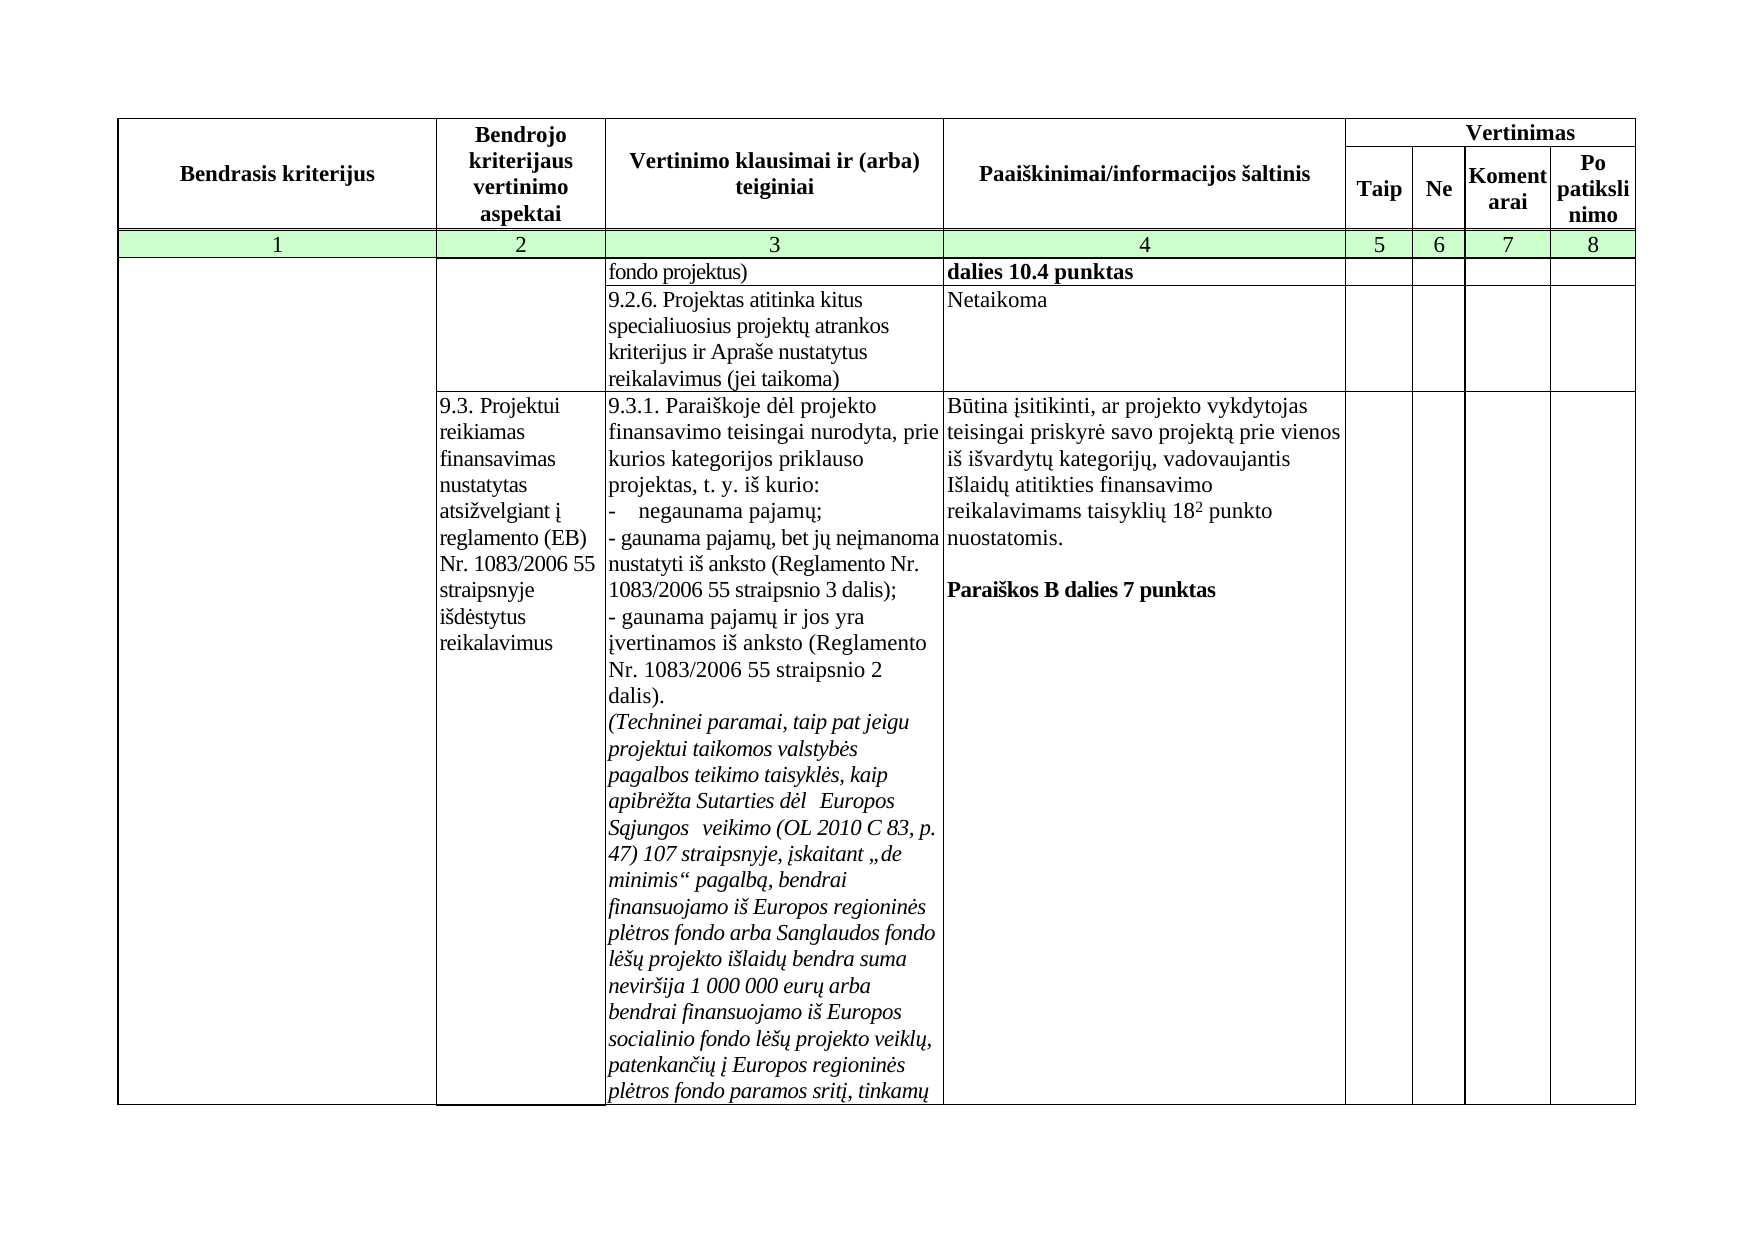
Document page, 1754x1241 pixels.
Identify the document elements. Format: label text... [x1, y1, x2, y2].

table_header Vertinimo klausimai ir (arba) teiginiai [606, 119, 943, 228]
table_cell [1466, 392, 1550, 1104]
table_cell Būtina įsitikinti, ar projekto vykdytojas teisingai priskyrė savo projektą prie vienos iš išvardytų kategorijų, vadovaujantis Išlaidų atitikties finansavimo reikalavimams taisyklių 182 punkto nuostatomis. Paraiškos B dalies 7 punktas [944, 392, 1345, 1104]
table_header Bendrojo kriterijaus vertinimo aspektai [437, 119, 605, 228]
table_cell 8 [1551, 231, 1635, 257]
table_header Paaiškinimai/informacijos šaltinis [944, 119, 1345, 228]
table_cell Netaikoma [944, 286, 1345, 391]
table_cell Taip [1346, 147, 1412, 228]
table_cell 6 [1413, 231, 1464, 257]
table_cell [1551, 259, 1635, 284]
table_header Vertinimas [1346, 119, 1635, 146]
table_cell Komentarai [1466, 147, 1550, 228]
table_cell 3 [606, 231, 943, 257]
table_cell [437, 259, 605, 391]
table_cell Po patikslinimo [1551, 147, 1635, 228]
table_cell 9.3. Projektui reikiamas finansavimas nustatytas atsižvelgiant į reglamento (EB) Nr. 1083/2006 55 straipsnyje išdėstytus reikalavimus [437, 392, 605, 1104]
table_cell Ne [1413, 147, 1464, 228]
table_cell dalies 10.4 punktas [944, 259, 1345, 284]
table_cell [1413, 392, 1464, 1104]
table_cell [1413, 286, 1464, 391]
table_cell 5 [1346, 231, 1412, 257]
table_cell [1346, 286, 1412, 391]
table_cell [1346, 392, 1412, 1104]
table_cell [1551, 286, 1635, 391]
table_cell fondo projektus) [606, 259, 943, 284]
table_cell [1466, 259, 1550, 284]
table_header Bendrasis kriterijus [119, 119, 436, 228]
table_cell 7 [1466, 231, 1550, 257]
table_cell 9.2.6. Projektas atitinka kitus specialiuosius projektų atrankos kriterijus ir Apraše nustatytus reikalavimus (jei taikoma) [606, 286, 943, 391]
table_cell [1346, 259, 1412, 284]
table_cell 9.3.1. Paraiškoje dėl projekto finansavimo teisingai nurodyta, prie kurios kategorijos priklauso projektas, t. y. iš kurio: - negaunama pajamų; - gaunama pajamų, bet jų neįmanoma nustatyti iš anksto (Reglamento Nr. 1083/2006 55 straipsnio 3 dalis); - gaunama pajamų ir jos yra įvertinamos iš anksto (Reglamento Nr. 1083/2006 55 straipsnio 2 dalis). (Techninei paramai, taip pat jeigu projektui taikomos valstybės pagalbos teikimo taisyklės, kaip apibrėžta Sutarties dėl Europos Sąjungos veikimo (OL 2010 C 83, p. 47) 107 straipsnyje, įskaitant „de minimis“ pagalbą, bendrai finansuojamo iš Europos regioninės plėtros fondo arba Sanglaudos fondo lėšų projekto išlaidų bendra suma neviršija 1 000 000 eurų arba bendrai finansuojamo iš Europos socialinio fondo lėšų projekto veiklų, patenkančių į Europos regioninės plėtros fondo paramos sritį, tinkamų [606, 392, 943, 1104]
table_cell [1551, 392, 1635, 1104]
table_cell [1466, 286, 1550, 391]
table_cell 4 [944, 231, 1345, 257]
table_cell 2 [437, 231, 605, 257]
table_cell [119, 258, 436, 1104]
table_cell [1413, 259, 1464, 284]
table_cell 1 [119, 231, 436, 257]
